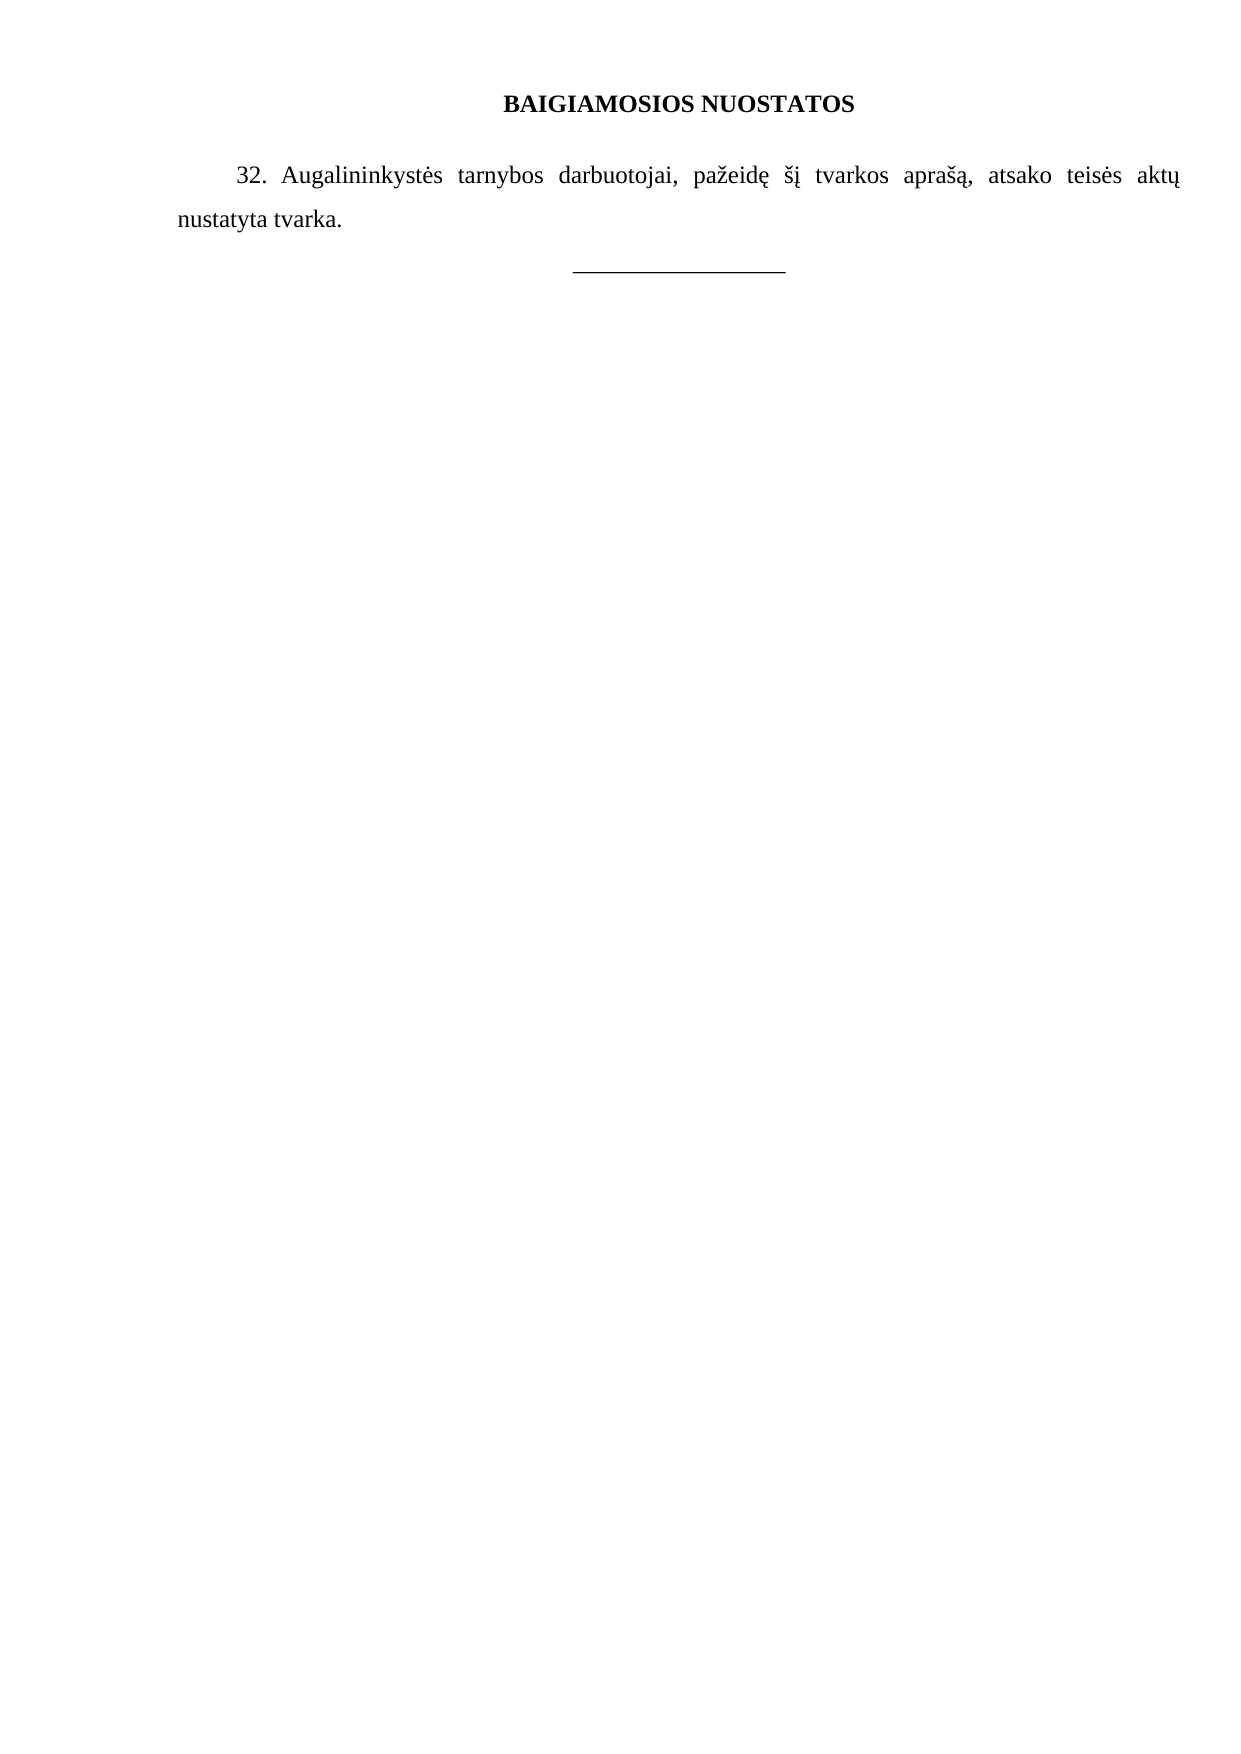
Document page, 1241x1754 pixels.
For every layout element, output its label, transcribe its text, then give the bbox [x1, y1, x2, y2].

text BAIGIAMOSIOS NUOSTATOS [177, 89, 1181, 117]
text _________________ [177, 247, 1181, 276]
text 32. Augalininkystės tarnybos darbuotojai, pažeidę šį tvarkos aprašą, atsako teisės aktų nustatyta tvarka. [177, 161, 1181, 232]
